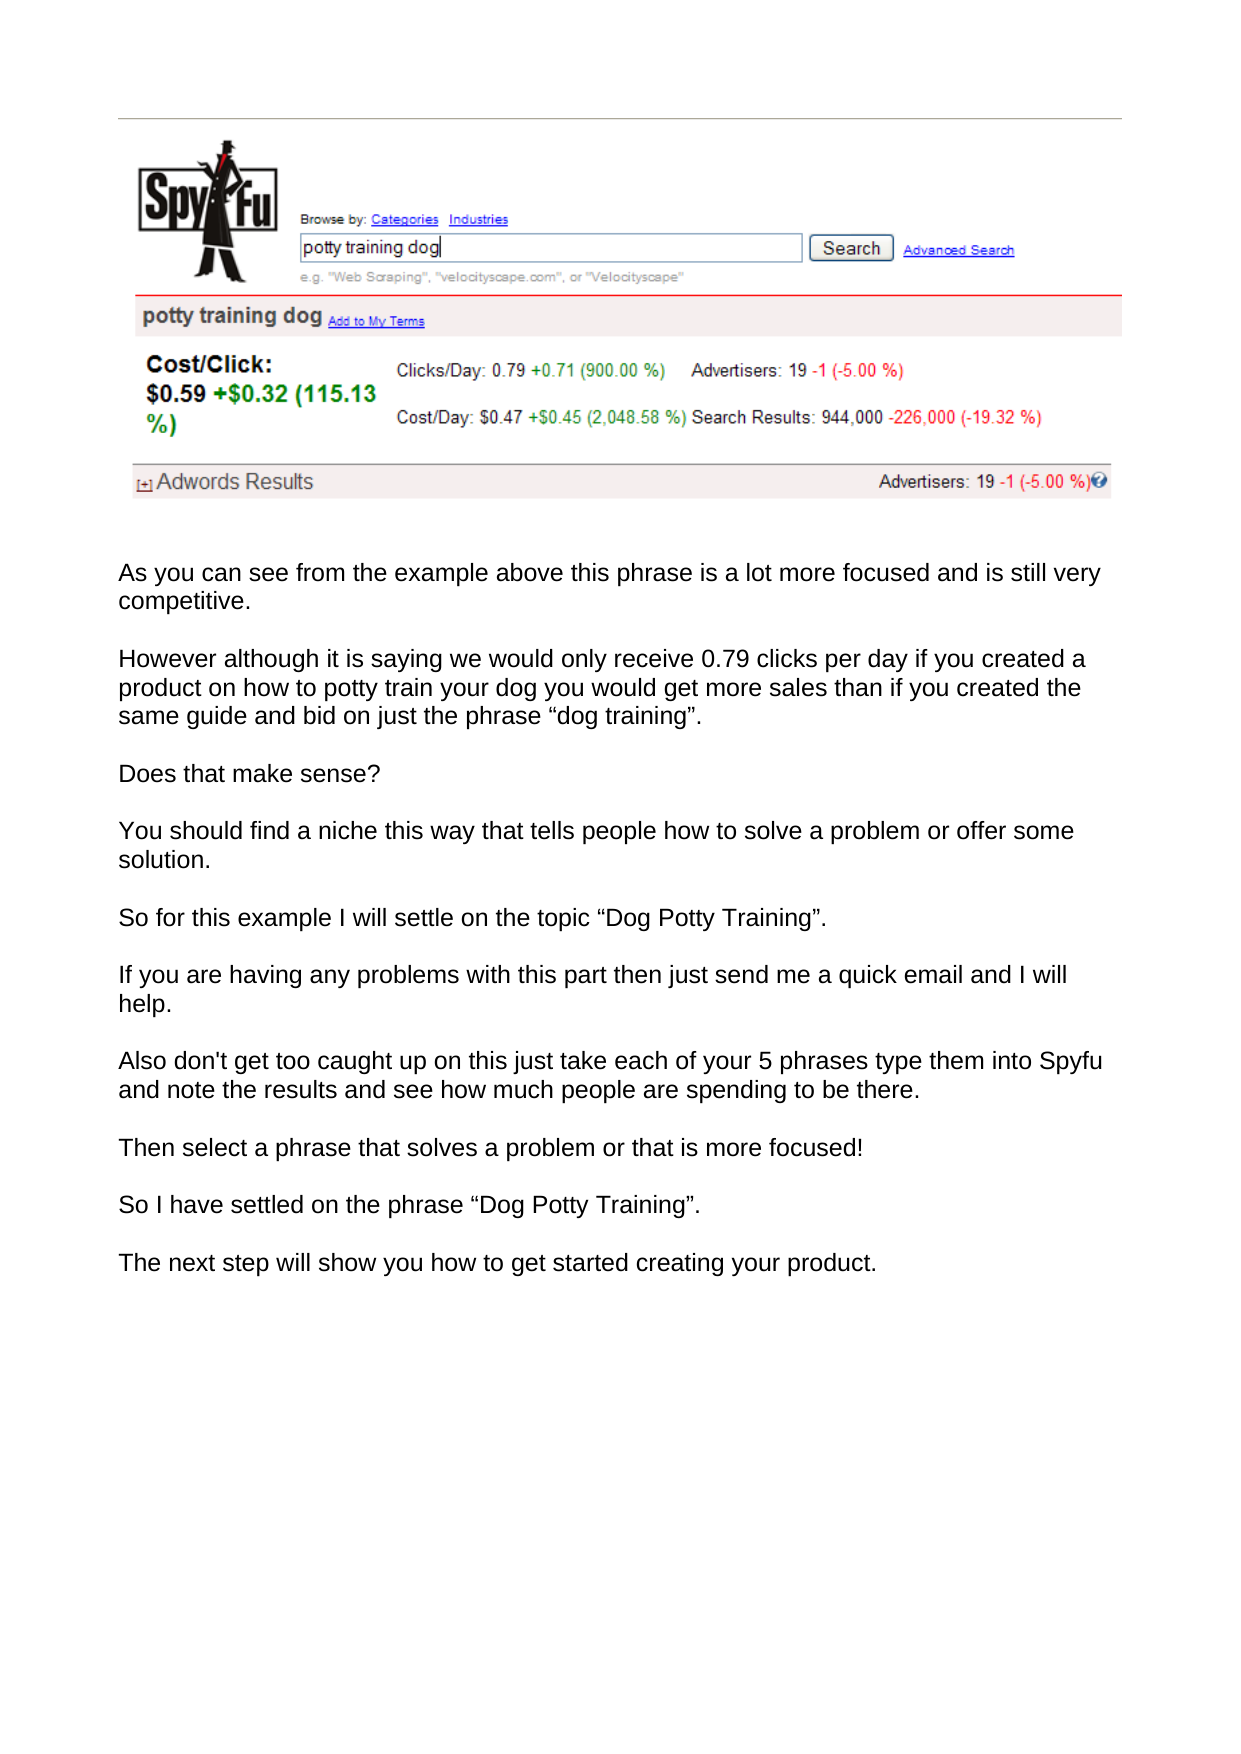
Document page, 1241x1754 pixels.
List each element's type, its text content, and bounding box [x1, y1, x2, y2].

text Then select a phrase that solves a problem or that is more focused! [118, 1132, 1122, 1161]
text If you are having any problems with this part then just send me a quick email and I will help. [118, 960, 1122, 1017]
text However although it is saying we would only receive 0.79 clicks per day if you created a product on how to potty train your dog you would get more sales than if you created the same guide and bid on just the phrase “dog training”. [118, 644, 1122, 730]
text As you can see from the example above this phrase is a lot more focused and is still very competitive. [118, 557, 1122, 615]
text You should find a niche this way that tells people how to solve a problem or offer some solution. [118, 816, 1122, 874]
text The next step will show you how to get started creating your product. [118, 1247, 1122, 1276]
text So I have settled on the phrase “Dog Potty Training”. [118, 1190, 1122, 1219]
text So for this example I will settle on the topic “Dog Potty Training”. [118, 902, 1122, 931]
text Does that make sense? [118, 759, 1122, 787]
text Also don't get too caught up on this just take each of your 5 phrases type them into Spyfu and note the results and see how much people are spending to be there. [118, 1046, 1122, 1104]
picture [118, 118, 1122, 500]
